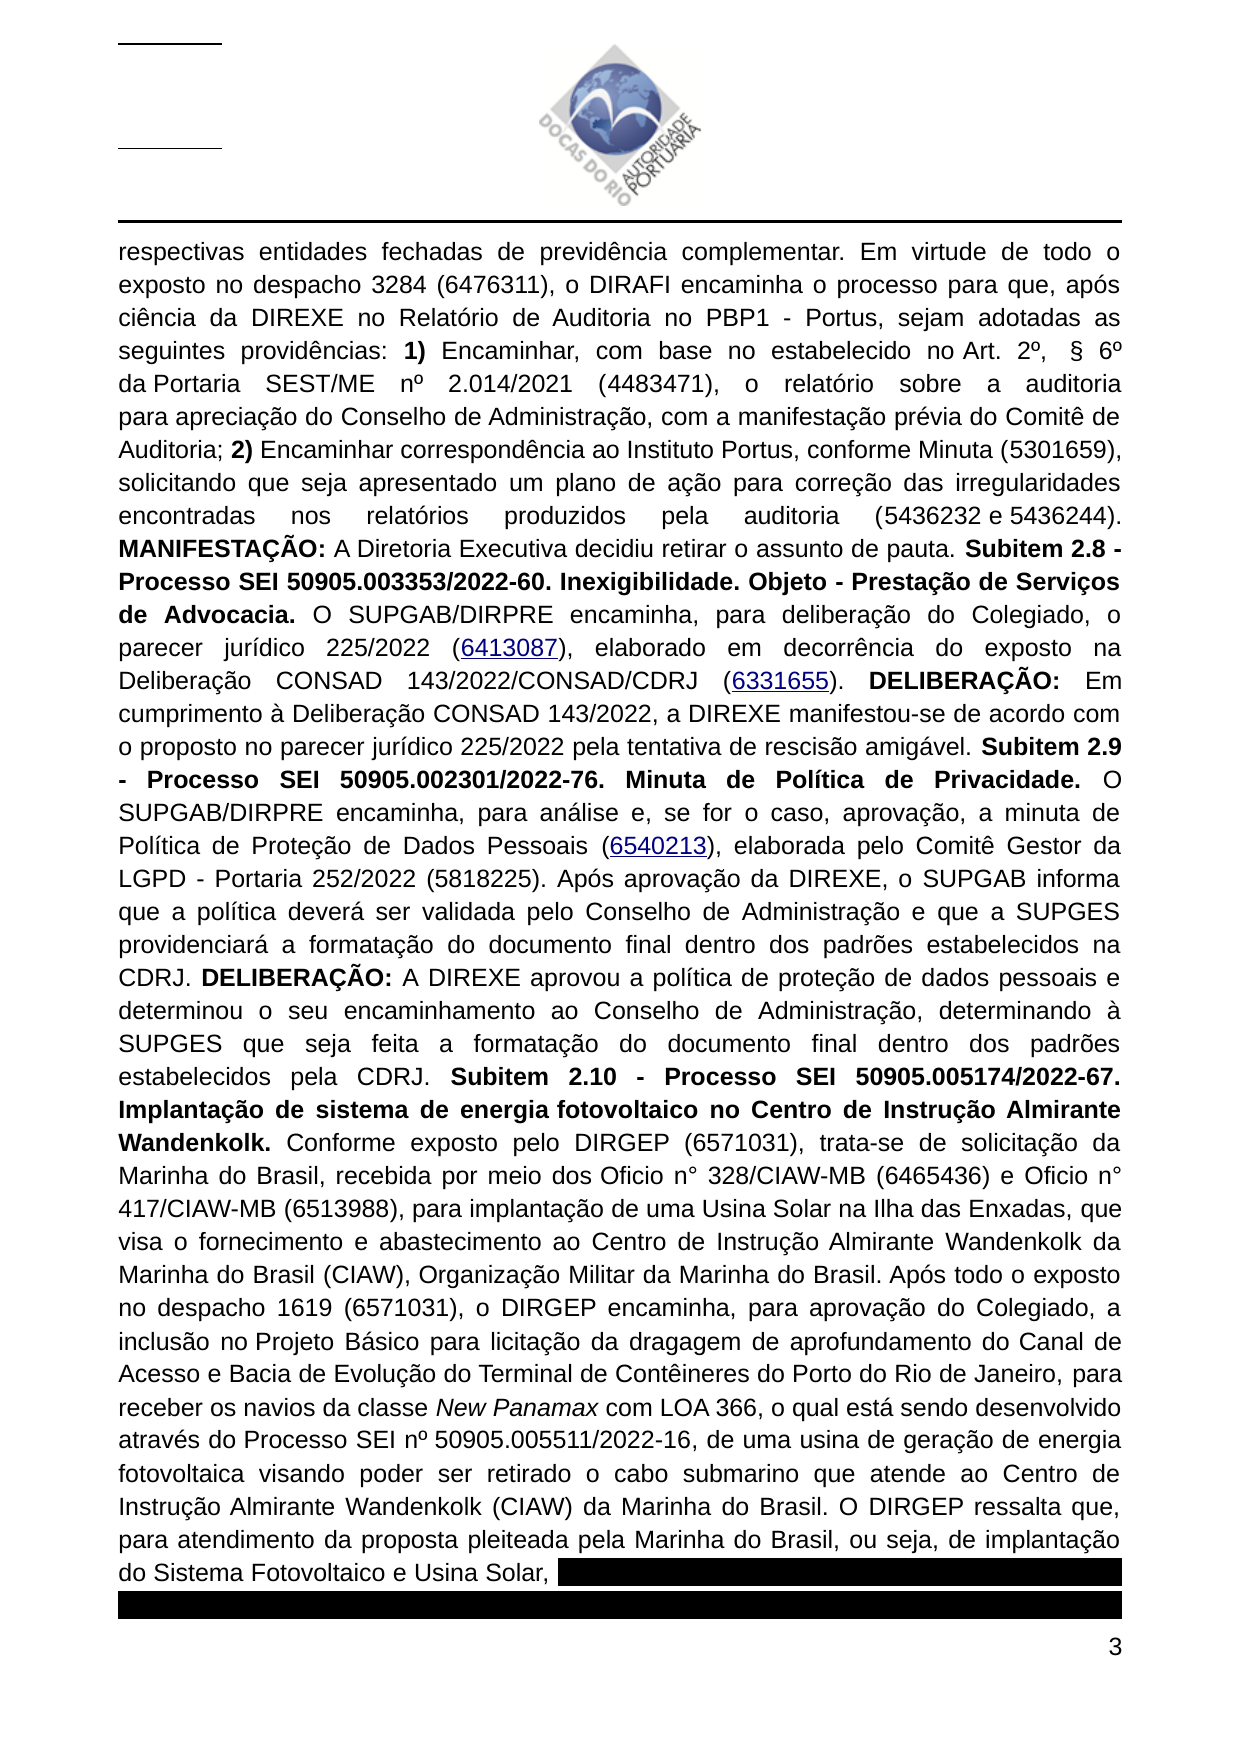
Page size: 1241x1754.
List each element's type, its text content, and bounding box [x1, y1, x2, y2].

text respectivas entidades fechadas de previdência complementar. Em virtude de todo o exposto no despacho 3284 (6476311), o DIRAFI encaminha o processo para que, após ciência da DIREXE no Relatório de Auditoria no PBP1 - Portus, sejam adotadas as seguintes providências: 1) Encaminhar, com base no estabelecido no Art. 2º, § 6º da Portaria SEST/ME nº 2.014/2021 (4483471), o relatório sobre a auditoria para apreciação do Conselho de Administração, com a manifestação prévia do Comitê de Auditoria; 2) Encaminhar correspondência ao Instituto Portus, conforme Minuta (5301659), solicitando que seja apresentado um plano de ação para correção das irregularidades encontradas nos relatórios produzidos pela auditoria (5436232 e 5436244). MANIFESTAÇÃO: A Diretoria Executiva decidiu retirar o assunto de pauta. Subitem 2.8 - Processo SEI 50905.003353/2022-60. Inexigibilidade. Objeto - Prestação de Serviços de Advocacia. O SUPGAB/DIRPRE encaminha, para deliberação do Colegiado, o parecer jurídico 225/2022 (6413087), elaborado em decorrência do exposto na Deliberação CONSAD 143/2022/CONSAD/CDRJ (6331655). DELIBERAÇÃO: Em cumprimento à Deliberação CONSAD 143/2022, a DIREXE manifestou-se de acordo com o proposto no parecer jurídico 225/2022 pela tentativa de rescisão amigável. Subitem 2.9 - Processo SEI 50905.002301/2022-76. Minuta de Política de Privacidade. O SUPGAB/DIRPRE encaminha, para análise e, se for o caso, aprovação, a minuta de Política de Proteção de Dados Pessoais (6540213), elaborada pelo Comitê Gestor da LGPD - Portaria 252/2022 (5818225). Após aprovação da DIREXE, o SUPGAB informa que a política deverá ser validada pelo Conselho de Administração e que a SUPGES providenciará a formatação do documento final dentro dos padrões estabelecidos na CDRJ. DELIBERAÇÃO: A DIREXE aprovou a política de proteção de dados pessoais e determinou o seu encaminhamento ao Conselho de Administração, determinando à SUPGES que seja feita a formatação do documento final dentro dos padrões estabelecidos pela CDRJ. Subitem 2.10 - Processo SEI 50905.005174/2022-67. Implantação de sistema de energia fotovoltaico no Centro de Instrução Almirante Wandenkolk. Conforme exposto pelo DIRGEP (6571031), trata-se de solicitação da Marinha do Brasil, recebida por meio dos Oficio n° 328/CIAW-MB (6465436) e Oficio n° 417/CIAW-MB (6513988), para implantação de uma Usina Solar na Ilha das Enxadas, que visa o fornecimento e abastecimento ao Centro de Instrução Almirante Wandenkolk da Marinha do Brasil (CIAW), Organização Militar da Marinha do Brasil. Após todo o exposto no despacho 1619 (6571031), o DIRGEP encaminha, para aprovação do Colegiado, a inclusão no Projeto Básico para licitação da dragagem de aprofundamento do Canal de Acesso e Bacia de Evolução do Terminal de Contêineres do Porto do Rio de Janeiro, para receber os navios da classe New Panamax com LOA 366, o qual está sendo desenvolvido através do Processo SEI nº 50905.005511/2022-16, de uma usina de geração de energia fotovoltaica visando poder ser retirado o cabo submarino que atende ao Centro de Instrução Almirante Wandenkolk (CIAW) da Marinha do Brasil. O DIRGEP ressalta que, para atendimento da proposta pleiteada pela Marinha do Brasil, ou seja, de implantação do Sistema Fotovoltaico e Usina Solar, x xxxxxxxxx xxxxx xxxxxxxx x xx xx xxxxxxxxxxxxx x xxxxxx xx xxxxxxxxxxxxxx xxxxx xx xxxxxxxxxxxx xxxxxxxxxxx xx xxxxxxxxxxx x [118, 237, 1122, 1619]
